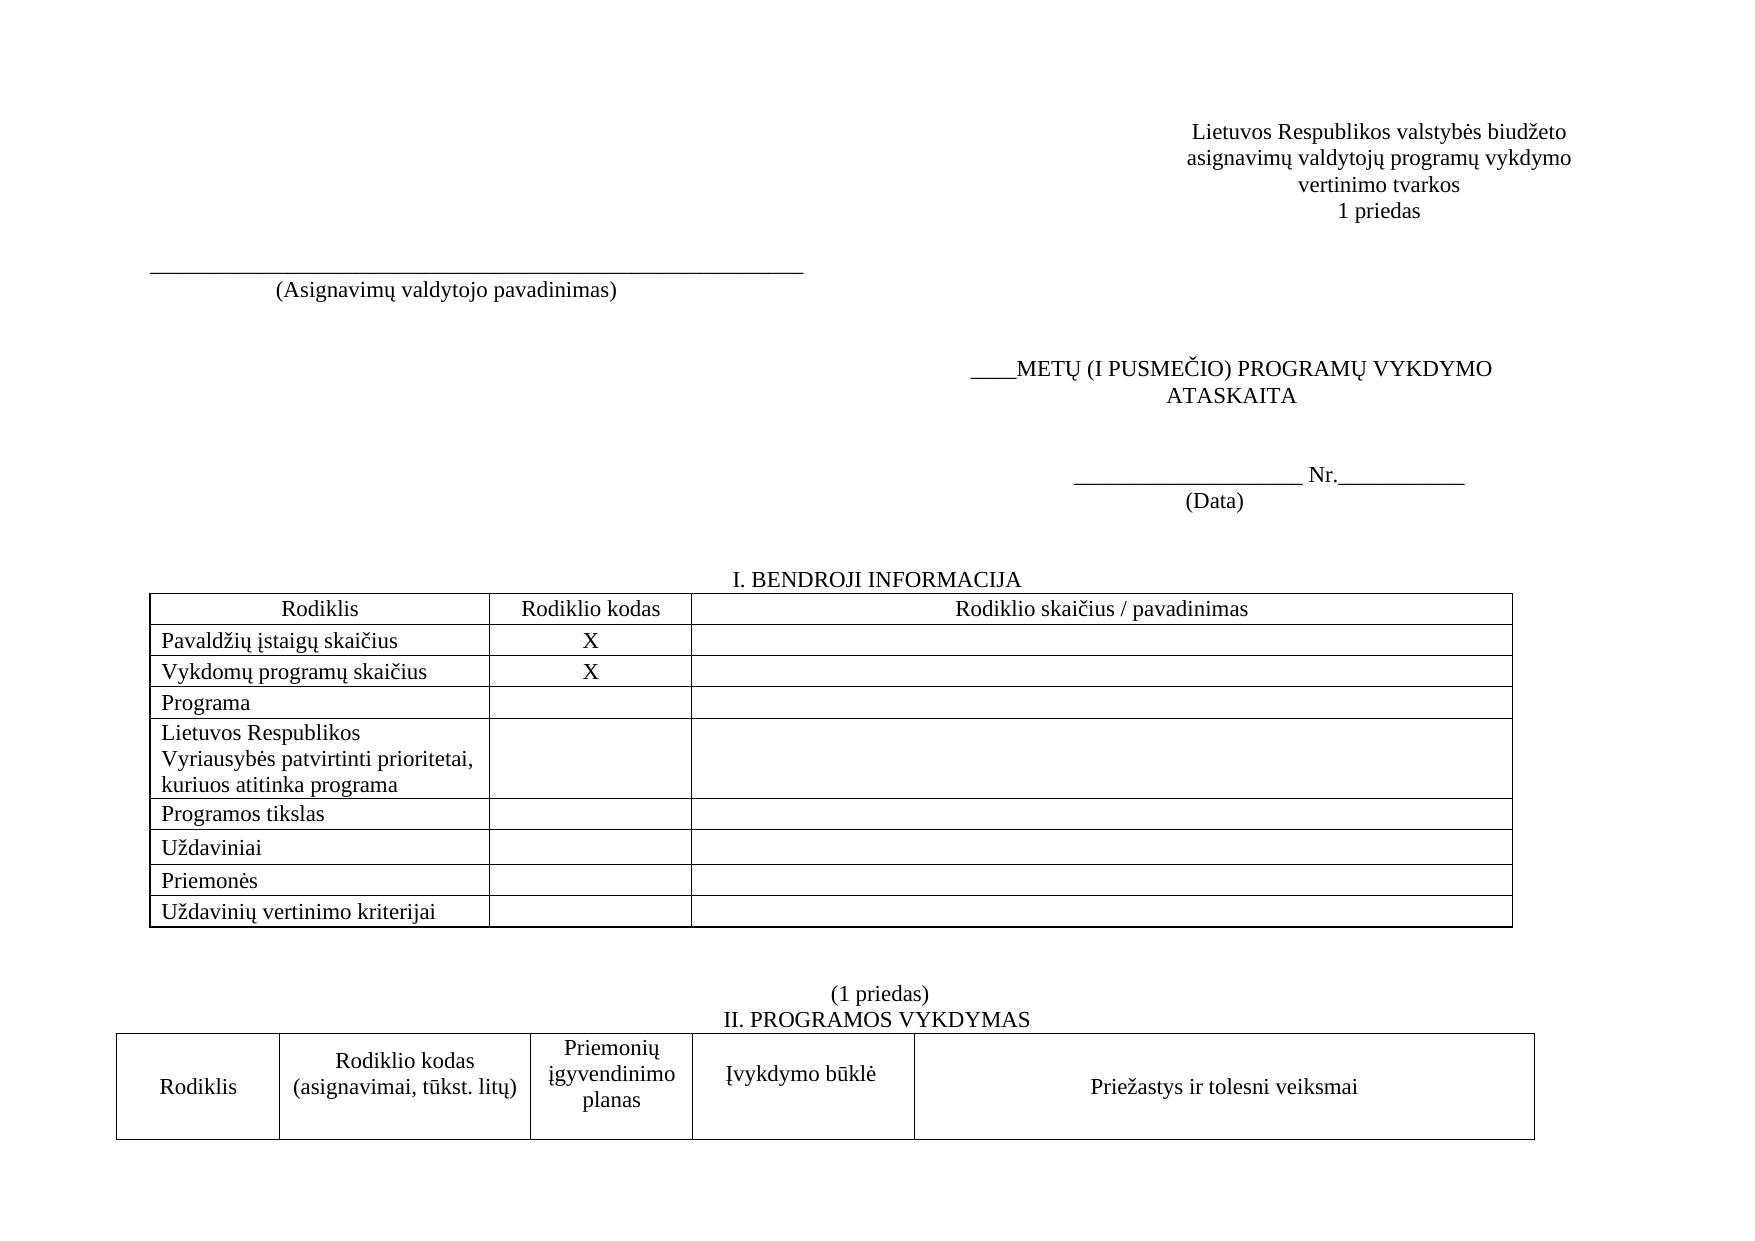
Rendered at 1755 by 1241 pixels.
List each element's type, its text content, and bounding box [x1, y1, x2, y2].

table_cell [692, 865, 1512, 895]
text (1 priedas) [150, 980, 1604, 1006]
table_header Priemonių įgyvendinimo planas [531, 1034, 692, 1139]
table_cell [692, 896, 1512, 926]
subtitle ATASKAITA [859, 382, 1604, 408]
table_cell [490, 799, 691, 829]
table_header Priežastys ir tolesni veiksmai [915, 1034, 1534, 1139]
text ____________________ Nr.___________ [859, 461, 1604, 487]
text 1 priedas [1154, 197, 1604, 223]
table_header Rodiklio kodas (asignavimai, tūkst. litų) [280, 1034, 530, 1139]
table_header Rodiklis [117, 1034, 279, 1139]
table_cell Uždavinių vertinimo kriterijai [151, 896, 489, 926]
table_header Įvykdymo būklė [693, 1034, 914, 1139]
table_cell X [490, 656, 691, 686]
table_cell Vykdomų programų skaičius [151, 656, 489, 686]
table_cell Programa [151, 687, 489, 717]
text asignavimų valdytojų programų vykdymo [1154, 144, 1604, 171]
text II. PROGRAMOS VYKDYMAS [150, 1006, 1604, 1033]
text (Data) [859, 487, 1604, 513]
table_cell [490, 865, 691, 895]
table_header Rodiklio skaičius / pavadinimas [692, 594, 1512, 624]
table_cell Lietuvos Respublikos Vyriausybės patvirtinti prioritetai, kuriuos atitinka programa [151, 719, 489, 798]
table_cell [692, 656, 1512, 686]
table_header Rodiklis [151, 594, 489, 624]
table_cell [692, 719, 1512, 798]
text _________________________________________________________ [150, 250, 1604, 276]
text ____METŲ (I PUSMEČIO) PROGRAMŲ VYKDYMO [859, 355, 1604, 382]
table_cell Programos tikslas [151, 799, 489, 829]
table_cell [692, 687, 1512, 717]
text I. BENDROJI INFORMACIJA [150, 566, 1604, 592]
table_cell [692, 625, 1512, 655]
table_cell [490, 719, 691, 798]
table_cell [692, 799, 1512, 829]
table_cell X [490, 625, 691, 655]
table_cell Uždaviniai [151, 830, 489, 864]
table_cell [692, 830, 1512, 864]
table_cell Pavaldžių įstaigų skaičius [151, 625, 489, 655]
table_cell [490, 687, 691, 717]
table_cell [490, 896, 691, 926]
table_cell Priemonės [151, 865, 489, 895]
text (Asignavimų valdytojo pavadinimas) [150, 276, 1604, 303]
table_cell [490, 830, 691, 864]
text Lietuvos Respublikos valstybės biudžeto [1154, 118, 1604, 144]
table_header Rodiklio kodas [490, 594, 691, 624]
text vertinimo tvarkos [1154, 171, 1604, 197]
